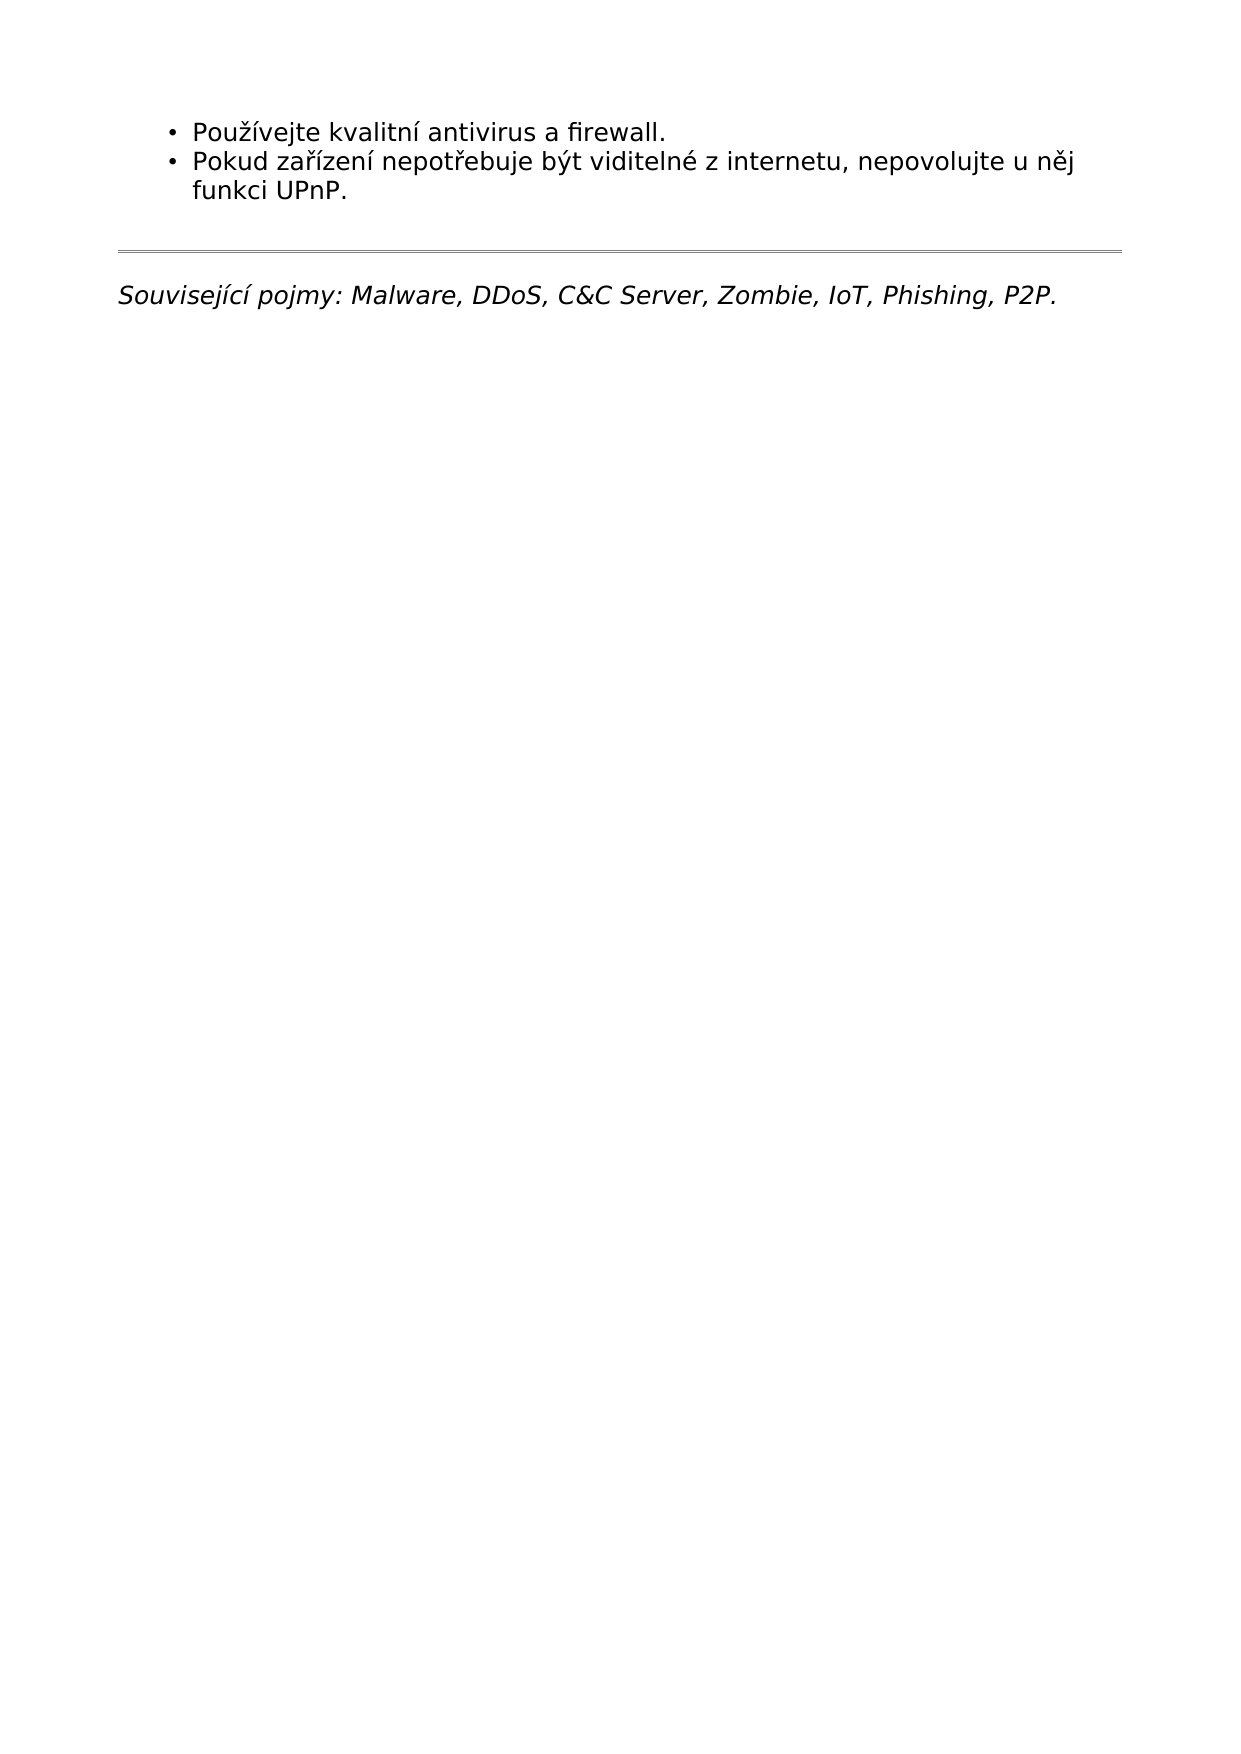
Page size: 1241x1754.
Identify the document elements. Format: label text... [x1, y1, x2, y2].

list Používejte kvalitní antivirus a firewall. [177, 118, 1122, 147]
text Související pojmy: Malware, DDoS, C&C Server, Zombie, IoT, Phishing, P2P. [118, 281, 1122, 311]
list Pokud zařízení nepotřebuje být viditelné z internetu, nepovolujte u něj funkci UPnP. [177, 147, 1122, 206]
